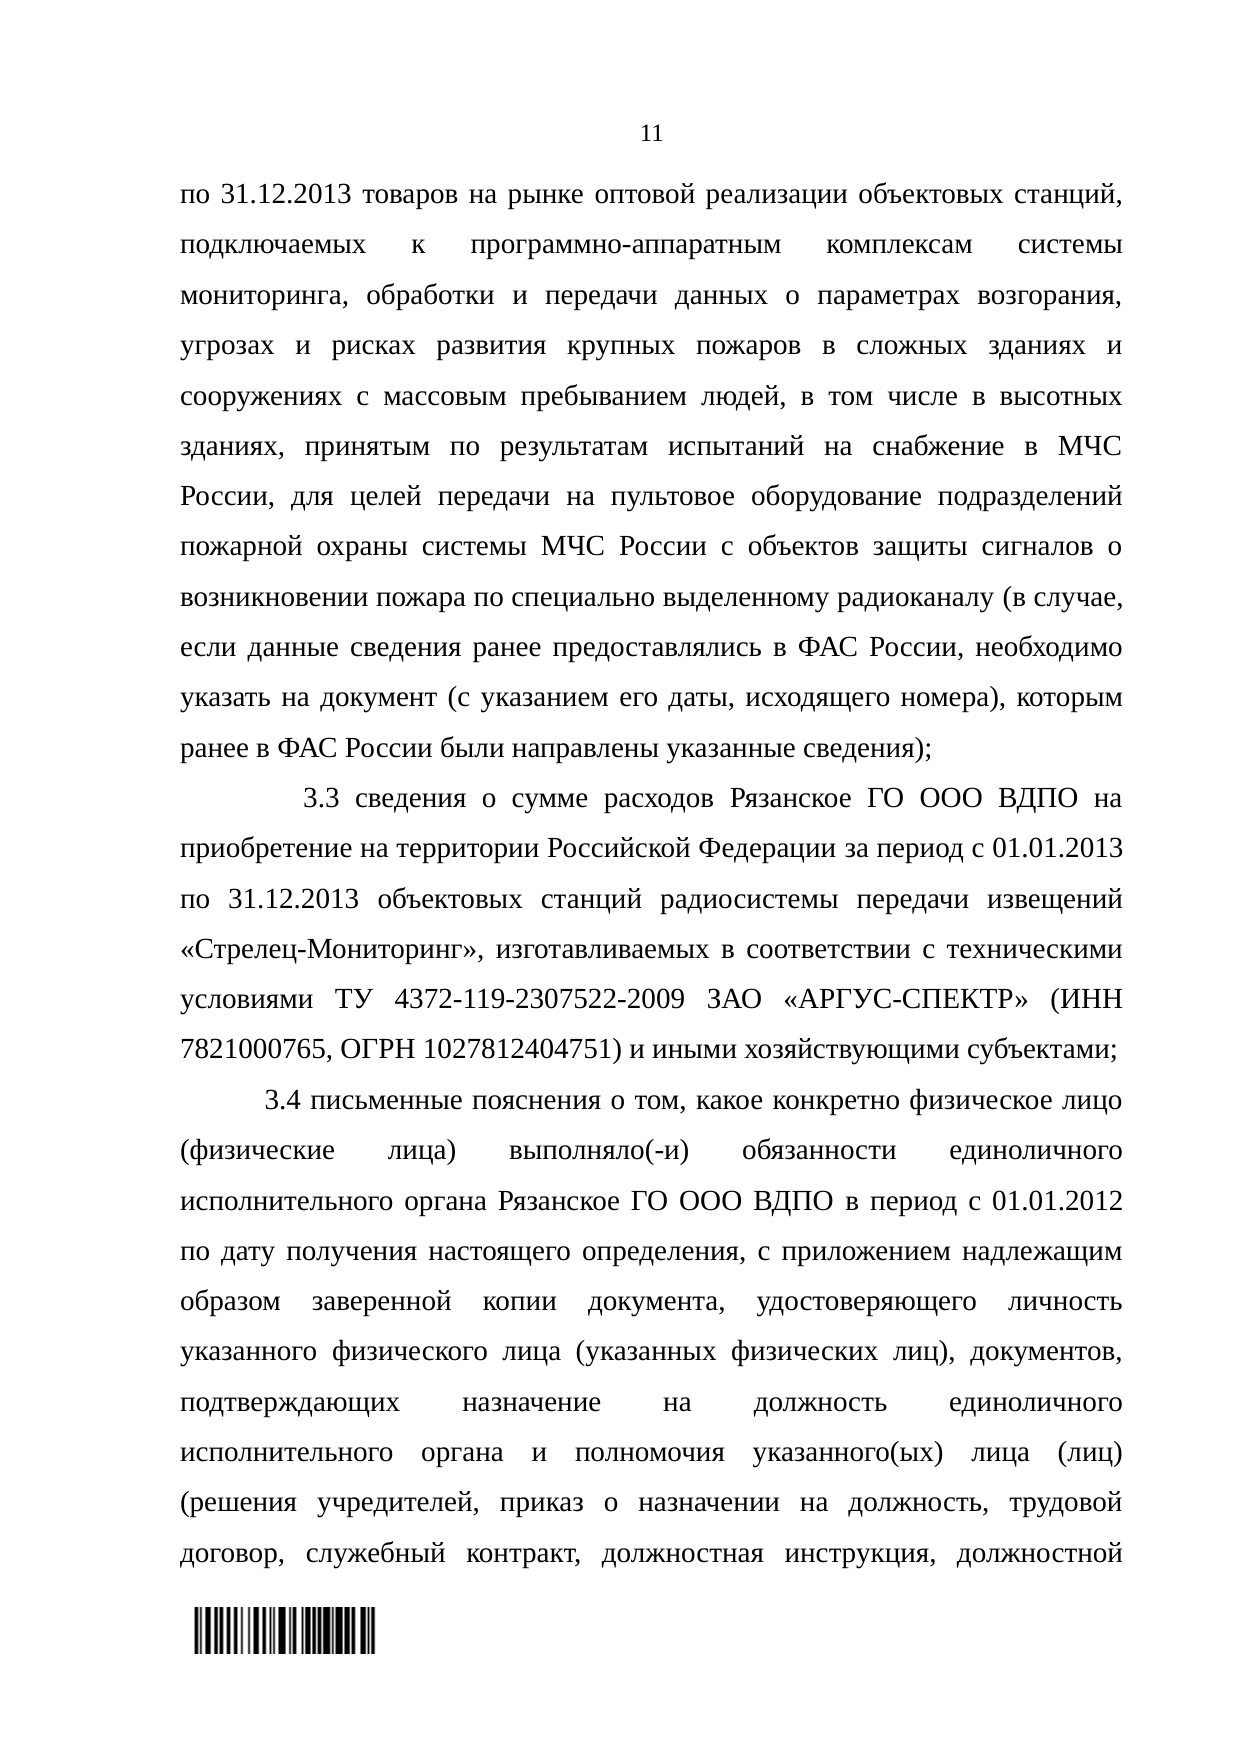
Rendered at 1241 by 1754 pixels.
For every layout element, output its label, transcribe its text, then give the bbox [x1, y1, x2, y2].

picture [179, 1607, 393, 1654]
list 3.3 сведения о сумме расходов Рязанское ГО ООО ВДПО на приобретение на территории Российской Федерации за период с 01.01.2013 по 31.12.2013 объектовых станций радиосистемы передачи извещений «Стрелец-Мониторинг», изготавливаемых в соответствии с техническими условиями ТУ 4372-119-2307522-2009 ЗАО «АРГУС-СПЕКТР» (ИНН 7821000765, ОГРН 1027812404751) и иными хозяйствующими субъектами; [180, 780, 1123, 1065]
list по 31.12.2013 товаров на рынке оптовой реализации объектовых станций, подключаемых к программно-аппаратным комплексам системы мониторинга, обработки и передачи данных о параметрах возгорания, угрозах и рисках развития крупных пожаров в сложных зданиях и сооружениях с массовым пребыванием людей, в том числе в высотных зданиях, принятым по результатам испытаний на снабжение в МЧС России, для целей передачи на пультовое оборудование подразделений пожарной охраны системы МЧС России с объектов защиты сигналов о возникновении пожара по специально выделенному радиоканалу (в случае, если данные сведения ранее предоставлялись в ФАС России, необходимо указать на документ (с указанием его даты, исходящего номера), которым ранее в ФАС России были направлены указанные сведения); [180, 176, 1123, 763]
list 3.4 письменные пояснения о том, какое конкретно физическое лицо (физические лица) выполняло(-и) обязанности единоличного исполнительного органа Рязанское ГО ООО ВДПО в период с 01.01.2012 по дату получения настоящего определения, с приложением надлежащим образом заверенной копии документа, удостоверяющего личность указанного физического лица (указанных физических лиц), документов, подтверждающих назначение на должность единоличного исполнительного органа и полномочия указанного(ых) лица (лиц) (решения учредителей, приказ о назначении на должность, трудовой договор, служебный контракт, должностная инструкция, должностной [180, 1082, 1123, 1568]
